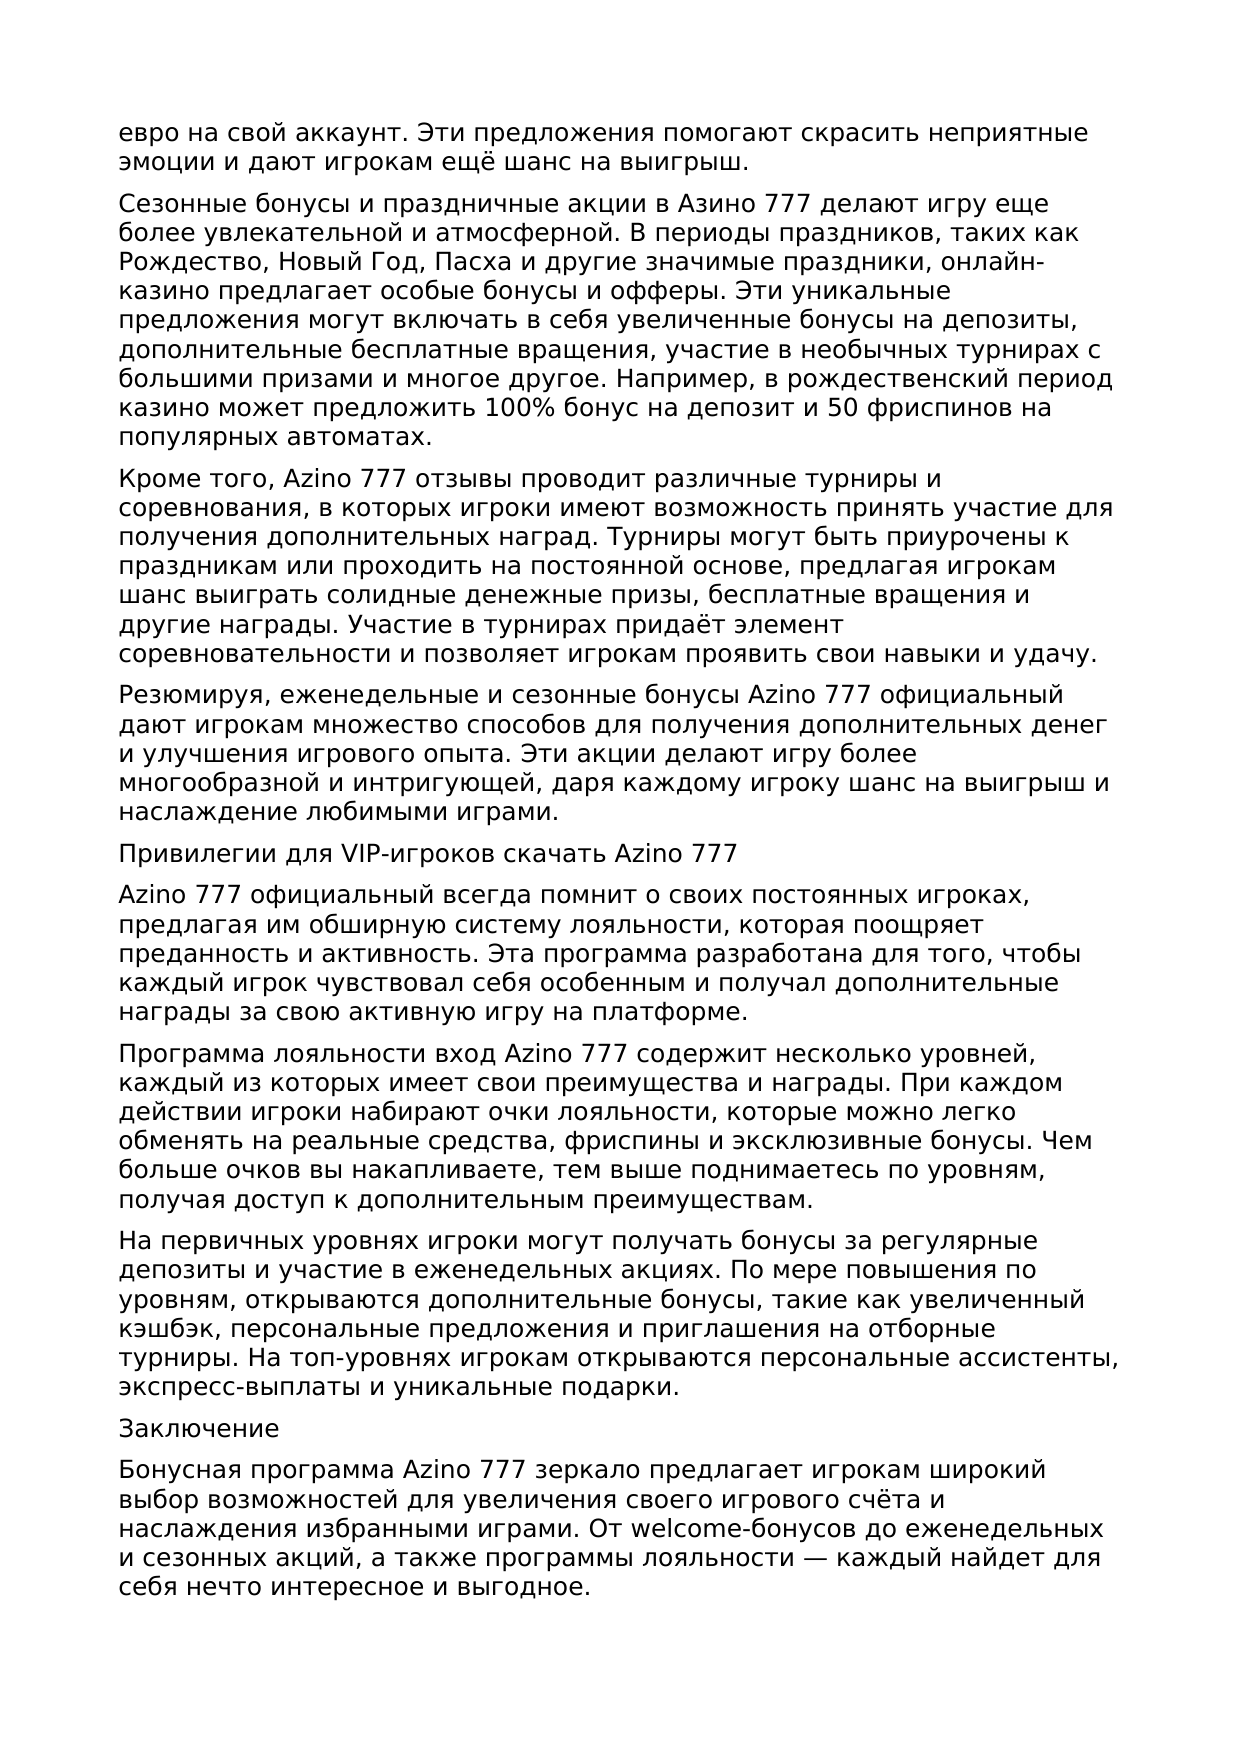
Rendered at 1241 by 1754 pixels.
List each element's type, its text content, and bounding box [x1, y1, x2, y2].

text Привилегии для VIP-игроков скачать Azino 777 [118, 839, 1122, 868]
text Сезонные бонусы и праздничные акции в Азино 777 делают игру еще более увлекательной и атмосферной. В периоды праздников, таких как Рождество, Новый Год, Пасха и другие значимые праздники, онлайн-казино предлагает особые бонусы и офферы. Эти уникальные предложения могут включать в себя увеличенные бонусы на депозиты, дополнительные бесплатные вращения, участие в необычных турнирах с большими призами и многое другое. Например, в рождественский период казино может предложить 100% бонус на депозит и 50 фриспинов на популярных автоматах. [118, 189, 1122, 451]
text Заключение [118, 1414, 1122, 1443]
text Бонусная программа Azino 777 зеркало предлагает игрокам широкий выбор возможностей для увеличения своего игрового счёта и наслаждения избранными играми. От welcome-бонусов до еженедельных и сезонных акций, а также программы лояльности — каждый найдет для себя нечто интересное и выгодное. [118, 1456, 1122, 1601]
text Программа лояльности вход Azino 777 содержит несколько уровней, каждый из которых имеет свои преимущества и награды. При каждом действии игроки набирают очки лояльности, которые можно легко обменять на реальные средства, фриспины и эксклюзивные бонусы. Чем больше очков вы накапливаете, тем выше поднимаетесь по уровням, получая доступ к дополнительным преимуществам. [118, 1039, 1122, 1214]
text Резюмируя, еженедельные и сезонные бонусы Azino 777 официальный дают игрокам множество способов для получения дополнительных денег и улучшения игрового опыта. Эти акции делают игру более многообразной и интригующей, даря каждому игроку шанс на выигрыш и наслаждение любимыми играми. [118, 681, 1122, 826]
text На первичных уровнях игроки могут получать бонусы за регулярные депозиты и участие в еженедельных акциях. По мере повышения по уровням, открываются дополнительные бонусы, такие как увеличенный кэшбэк, персональные предложения и приглашения на отборные турниры. На топ-уровнях игрокам открываются персональные ассистенты, экспресс-выплаты и уникальные подарки. [118, 1226, 1122, 1401]
text Azino 777 официальный всегда помнит о своих постоянных игроках, предлагая им обширную систему лояльности, которая поощряет преданность и активность. Эта программа разработана для того, чтобы каждый игрок чувствовал себя особенным и получал дополнительные награды за свою активную игру на платформе. [118, 881, 1122, 1026]
text Кроме того, Azino 777 отзывы проводит различные турниры и соревнования, в которых игроки имеют возможность принять участие для получения дополнительных наград. Турниры могут быть приурочены к праздникам или проходить на постоянной основе, предлагая игрокам шанс выиграть солидные денежные призы, бесплатные вращения и другие награды. Участие в турнирах придаёт элемент соревновательности и позволяет игрокам проявить свои навыки и удачу. [118, 464, 1122, 668]
text евро на свой аккаунт. Эти предложения помогают скрасить неприятные эмоции и дают игрокам ещё шанс на выигрыш. [118, 118, 1122, 176]
